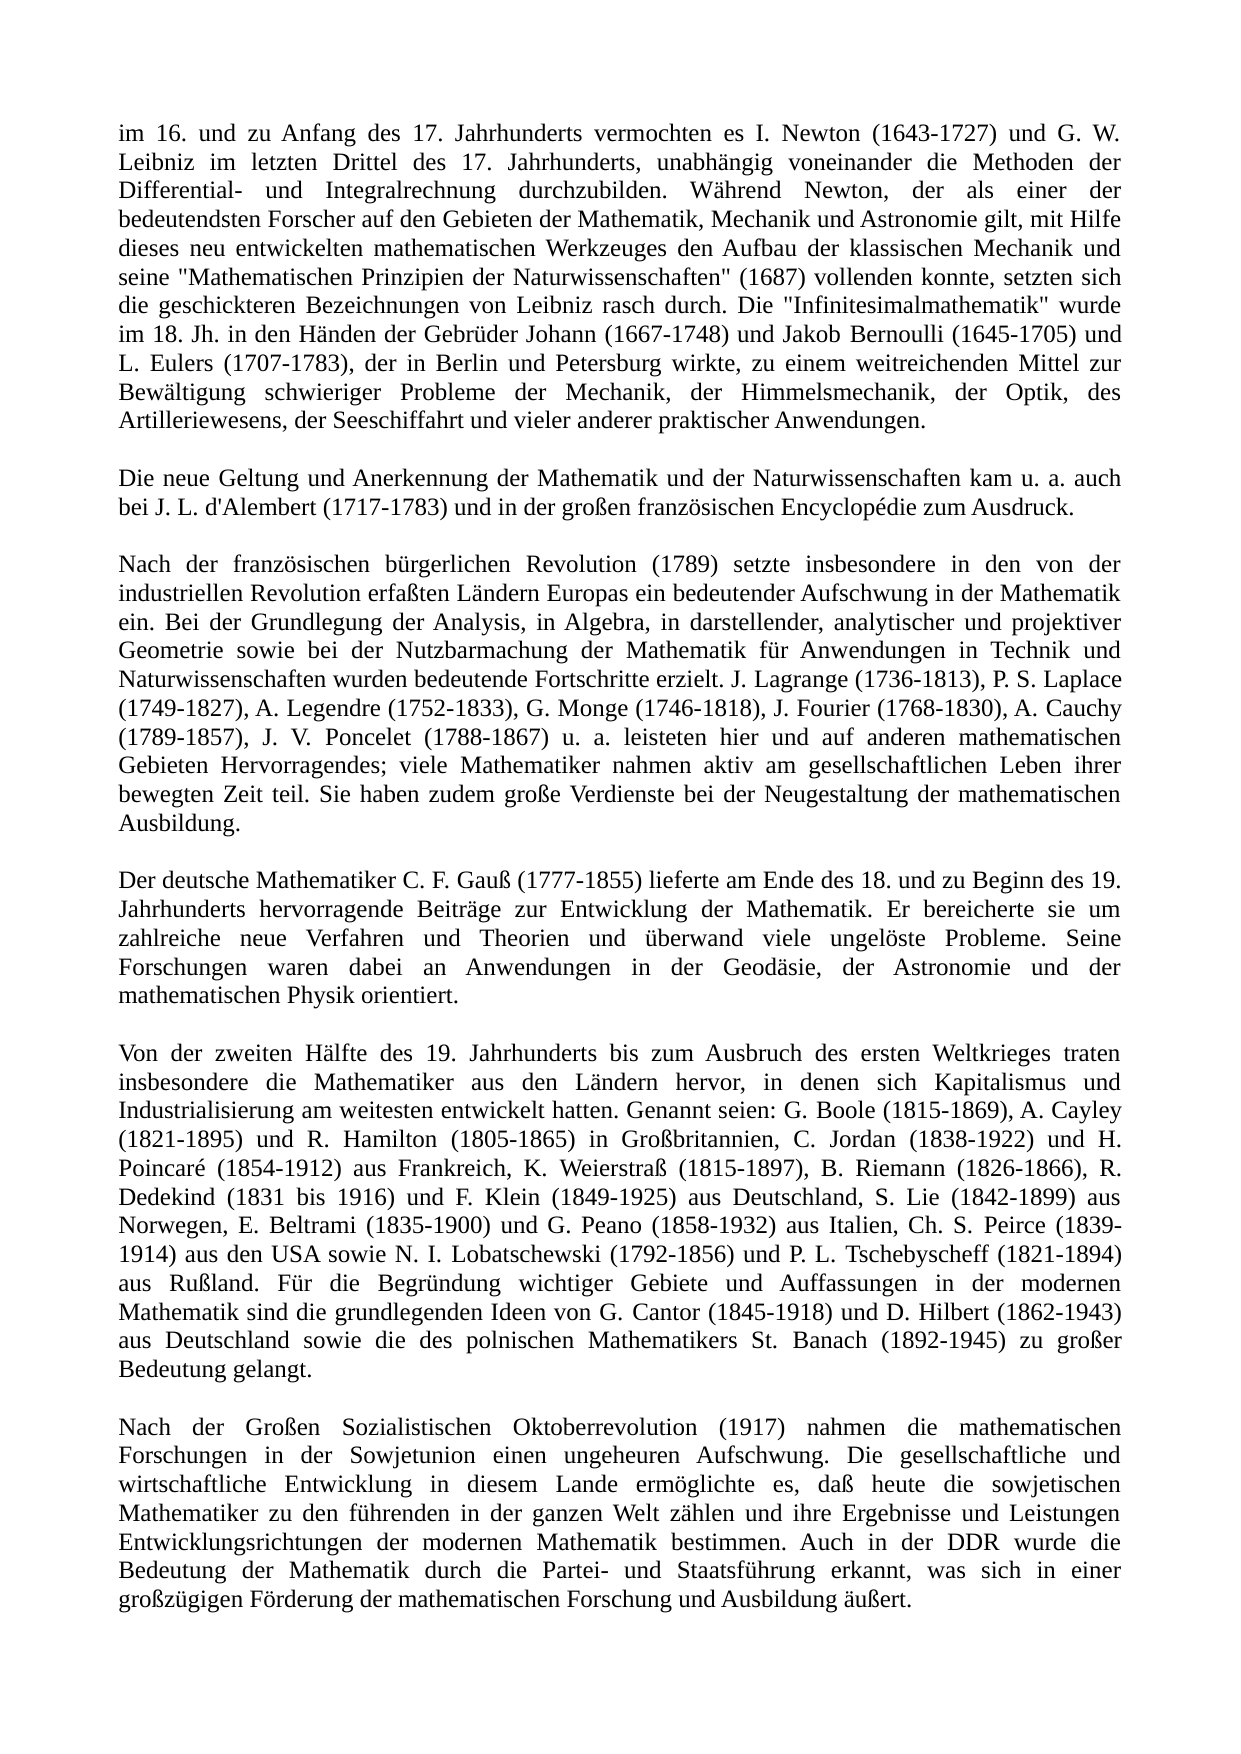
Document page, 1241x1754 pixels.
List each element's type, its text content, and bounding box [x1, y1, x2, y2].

text Nach der Großen Sozialistischen Oktoberrevolution (1917) nahmen die mathematischen Forschungen in der Sowjetunion einen ungeheuren Aufschwung. Die gesellschaftliche und wirtschaftliche Entwicklung in diesem Lande ermöglichte es, daß heute die sowjetischen Mathematiker zu den führenden in der ganzen Welt zählen und ihre Ergebnisse und Leistungen Entwicklungsrichtungen der modernen Mathematik bestimmen. Auch in der DDR wurde die Bedeutung der Mathematik durch die Partei- und Staatsführung erkannt, was sich in einer großzügigen Förderung der mathematischen Forschung und Ausbildung äußert. [118, 1412, 1122, 1613]
text Der deutsche Mathematiker C. F. Gauß (1777-1855) lieferte am Ende des 18. und zu Beginn des 19. Jahrhunderts hervorragende Beiträge zur Entwicklung der Mathematik. Er bereicherte sie um zahlreiche neue Verfahren und Theorien und überwand viele ungelöste Probleme. Seine Forschungen waren dabei an Anwendungen in der Geodäsie, der Astronomie und der mathematischen Physik orientiert. [118, 866, 1122, 1009]
text Von der zweiten Hälfte des 19. Jahrhunderts bis zum Ausbruch des ersten Weltkrieges traten insbesondere die Mathematiker aus den Ländern hervor, in denen sich Kapitalismus und Industrialisierung am weitesten entwickelt hatten. Genannt seien: G. Boole (1815-1869), A. Cayley (1821-1895) und R. Hamilton (1805-1865) in Großbritannien, C. Jordan (1838-1922) und H. Poincaré (1854-1912) aus Frankreich, K. Weierstraß (1815-1897), B. Riemann (1826-1866), R. Dedekind (1831 bis 1916) und F. Klein (1849-1925) aus Deutschland, S. Lie (1842-1899) aus Norwegen, E. Beltrami (1835-1900) und G. Peano (1858-1932) aus Italien, Ch. S. Peirce (1839-1914) aus den USA sowie N. I. Lobatschewski (1792-1856) und P. L. Tschebyscheff (1821-1894) aus Rußland. Für die Begründung wichtiger Gebiete und Auffassungen in der modernen Mathematik sind die grundlegenden Ideen von G. Cantor (1845-1918) und D. Hilbert (1862-1943) aus Deutschland sowie die des polnischen Mathematikers St. Banach (1892-1945) zu großer Bedeutung gelangt. [118, 1038, 1122, 1383]
text im 16. und zu Anfang des 17. Jahrhunderts vermochten es I. Newton (1643-1727) und G. W. Leibniz im letzten Drittel des 17. Jahrhunderts, unabhängig voneinander die Methoden der Differential- und Integralrechnung durchzubilden. Während Newton, der als einer der bedeutendsten Forscher auf den Gebieten der Mathematik, Mechanik und Astronomie gilt, mit Hilfe dieses neu entwickelten mathematischen Werkzeuges den Aufbau der klassischen Mechanik und seine "Mathematischen Prinzipien der Naturwissenschaften" (1687) vollenden konnte, setzten sich die geschickteren Bezeichnungen von Leibniz rasch durch. Die "Infinitesimalmathematik" wurde im 18. Jh. in den Händen der Gebrüder Johann (1667-1748) und Jakob Bernoulli (1645-1705) und L. Eulers (1707-1783), der in Berlin und Petersburg wirkte, zu einem weitreichenden Mittel zur Bewältigung schwieriger Probleme der Mechanik, der Himmelsmechanik, der Optik, des Artilleriewesens, der Seeschiffahrt und vieler anderer praktischer Anwendungen. [118, 118, 1122, 434]
text Nach der französischen bürgerlichen Revolution (1789) setzte insbesondere in den von der industriellen Revolution erfaßten Ländern Europas ein bedeutender Aufschwung in der Mathematik ein. Bei der Grundlegung der Analysis, in Algebra, in darstellender, analytischer und projektiver Geometrie sowie bei der Nutzbarmachung der Mathematik für Anwendungen in Technik und Naturwissenschaften wurden bedeutende Fortschritte erzielt. J. Lagrange (1736-1813), P. S. Laplace (1749-1827), A. Legendre (1752-1833), G. Monge (1746-1818), J. Fourier (1768-1830), A. Cauchy (1789-1857), J. V. Poncelet (1788-1867) u. a. leisteten hier und auf anderen mathematischen Gebieten Hervorragendes; viele Mathematiker nahmen aktiv am gesellschaftlichen Leben ihrer bewegten Zeit teil. Sie haben zudem große Verdienste bei der Neugestaltung der mathematischen Ausbildung. [118, 549, 1122, 837]
text Die neue Geltung und Anerkennung der Mathematik und der Naturwissenschaften kam u. a. auch bei J. L. d'Alembert (1717-1783) und in der großen französischen Encyclopédie zum Ausdruck. [118, 463, 1122, 521]
